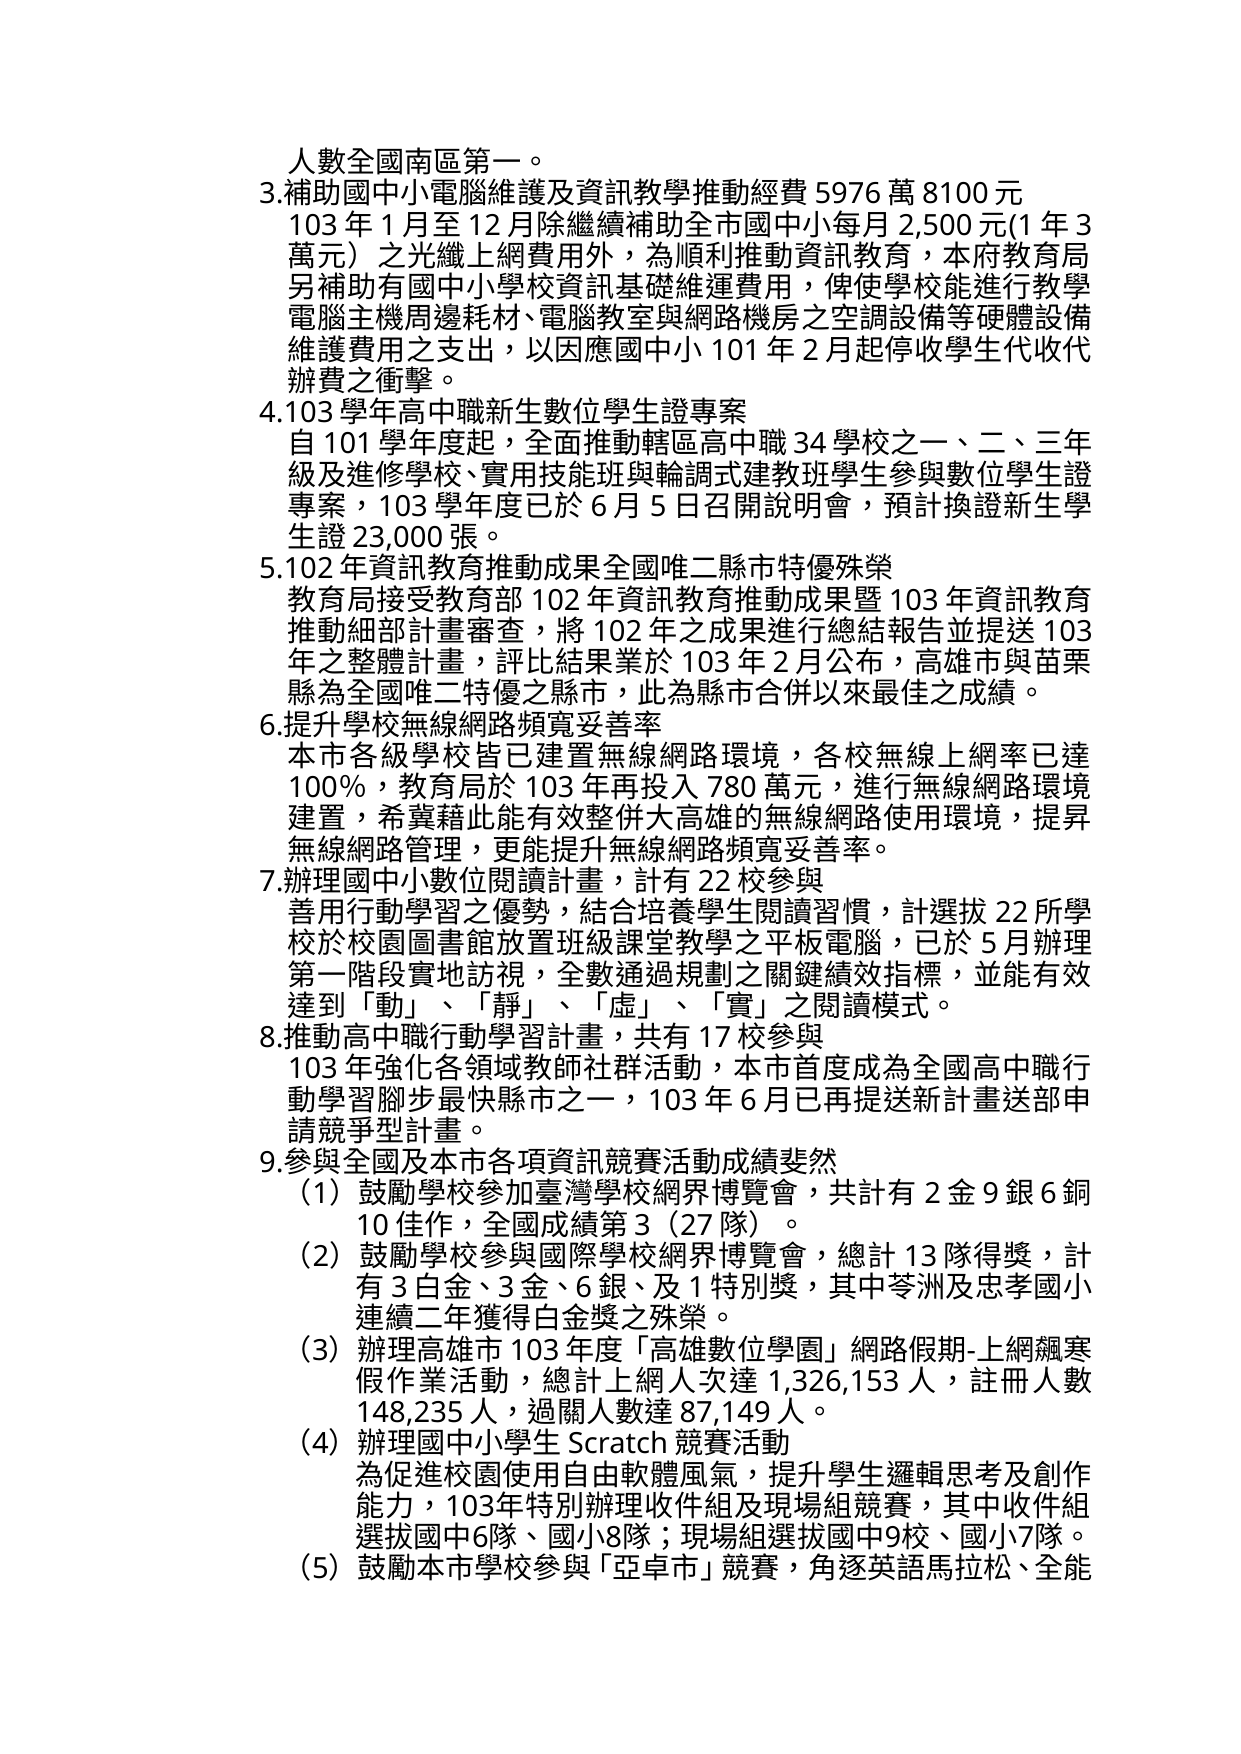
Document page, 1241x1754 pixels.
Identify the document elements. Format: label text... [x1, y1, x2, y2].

text 9.參與全國及本市各項資訊競賽活動成績斐然 [259, 1148, 1092, 1179]
text 3.補助國中小電腦維護及資訊教學推動經費5976萬8100元 [259, 179, 1092, 210]
text 103年強化各領域教師社群活動，本市首度成為全國高中職行動學習腳步最快縣市之一，103年6月已再提送新計畫送部申請競爭型計畫。 [288, 1054, 1092, 1148]
text 6.提升學校無線網路頻寬妥善率 [259, 710, 1092, 741]
text （2）鼓勵學校參與國際學校網界博覽會，總計13隊得獎，計有3白金、3金、6銀、及1特別獎，其中苓洲及忠孝國小連續二年獲得白金獎之殊榮。 [283, 1241, 1092, 1335]
text 教育局接受教育部102年資訊教育推動成果暨103年資訊教育推動細部計畫審查，將102年之成果進行總結報告並提送103年之整體計畫，評比結果業於103年2月公布，高雄市與苗栗縣為全國唯二特優之縣市，此為縣市合併以來最佳之成績。 [288, 585, 1092, 710]
text （4）辦理國中小學生Scratch競賽活動 [283, 1429, 1092, 1460]
text （3）辦理高雄市103年度「高雄數位學園」網路假期-上網飆寒假作業活動，總計上網人次達1,326,153人，註冊人數148,235人，過關人數達87,149人。 [283, 1335, 1092, 1429]
text 人數全國南區第一。 [288, 148, 1092, 179]
text 自101學年度起，全面推動轄區高中職34學校之一、二、三年級及進修學校、實用技能班與輪調式建教班學生參與數位學生證專案，103學年度已於6月5日召開說明會，預計換證新生學生證23,000張。 [288, 429, 1092, 554]
text （5）鼓勵本市學校參與「亞卓市」競賽，角逐英語馬拉松、全能 [283, 1554, 1092, 1585]
text 7.辦理國中小數位閱讀計畫，計有22校參與 [259, 866, 1092, 898]
text 5.102年資訊教育推動成果全國唯二縣市特優殊榮 [259, 554, 1092, 585]
text （1）鼓勵學校參加臺灣學校網界博覽會，共計有2金9銀6銅10佳作，全國成績第3（27隊）。 [283, 1179, 1092, 1241]
text 善用行動學習之優勢，結合培養學生閱讀習慣，計選拔22所學校於校園圖書館放置班級課堂教學之平板電腦，已於5月辦理第一階段實地訪視，全數通過規劃之關鍵績效指標，並能有效達到「動」、「靜」、「虛」、「實」之閱讀模式。 [288, 898, 1092, 1023]
text 103年1月至12月除繼續補助全市國中小每月2,500元(1年3萬元）之光纖上網費用外，為順利推動資訊教育，本府教育局另補助有國中小學校資訊基礎維運費用，俾使學校能進行教學電腦主機周邊耗材、電腦教室與網路機房之空調設備等硬體設備維護費用之支出，以因應國中小101年2月起停收學生代收代辦費之衝擊。 [288, 210, 1092, 398]
text 4.103學年高中職新生數位學生證專案 [259, 398, 1092, 429]
text 8.推動高中職行動學習計畫，共有17校參與 [259, 1023, 1092, 1054]
text 本市各級學校皆已建置無線網路環境，各校無線上網率已達100％，教育局於103年再投入780萬元，進行無線網路環境建置，希冀藉此能有效整併大高雄的無線網路使用環境，提昇無線網路管理，更能提升無線網路頻寬妥善率。 [288, 741, 1092, 866]
subtitle 為促進校園使用自由軟體風氣，提升學生邏輯思考及創作能力，103年特別辦理收件組及現場組競賽，其中收件組選拔國中6隊、國小8隊；現場組選拔國中9校、國小7隊。 [355, 1460, 1092, 1554]
